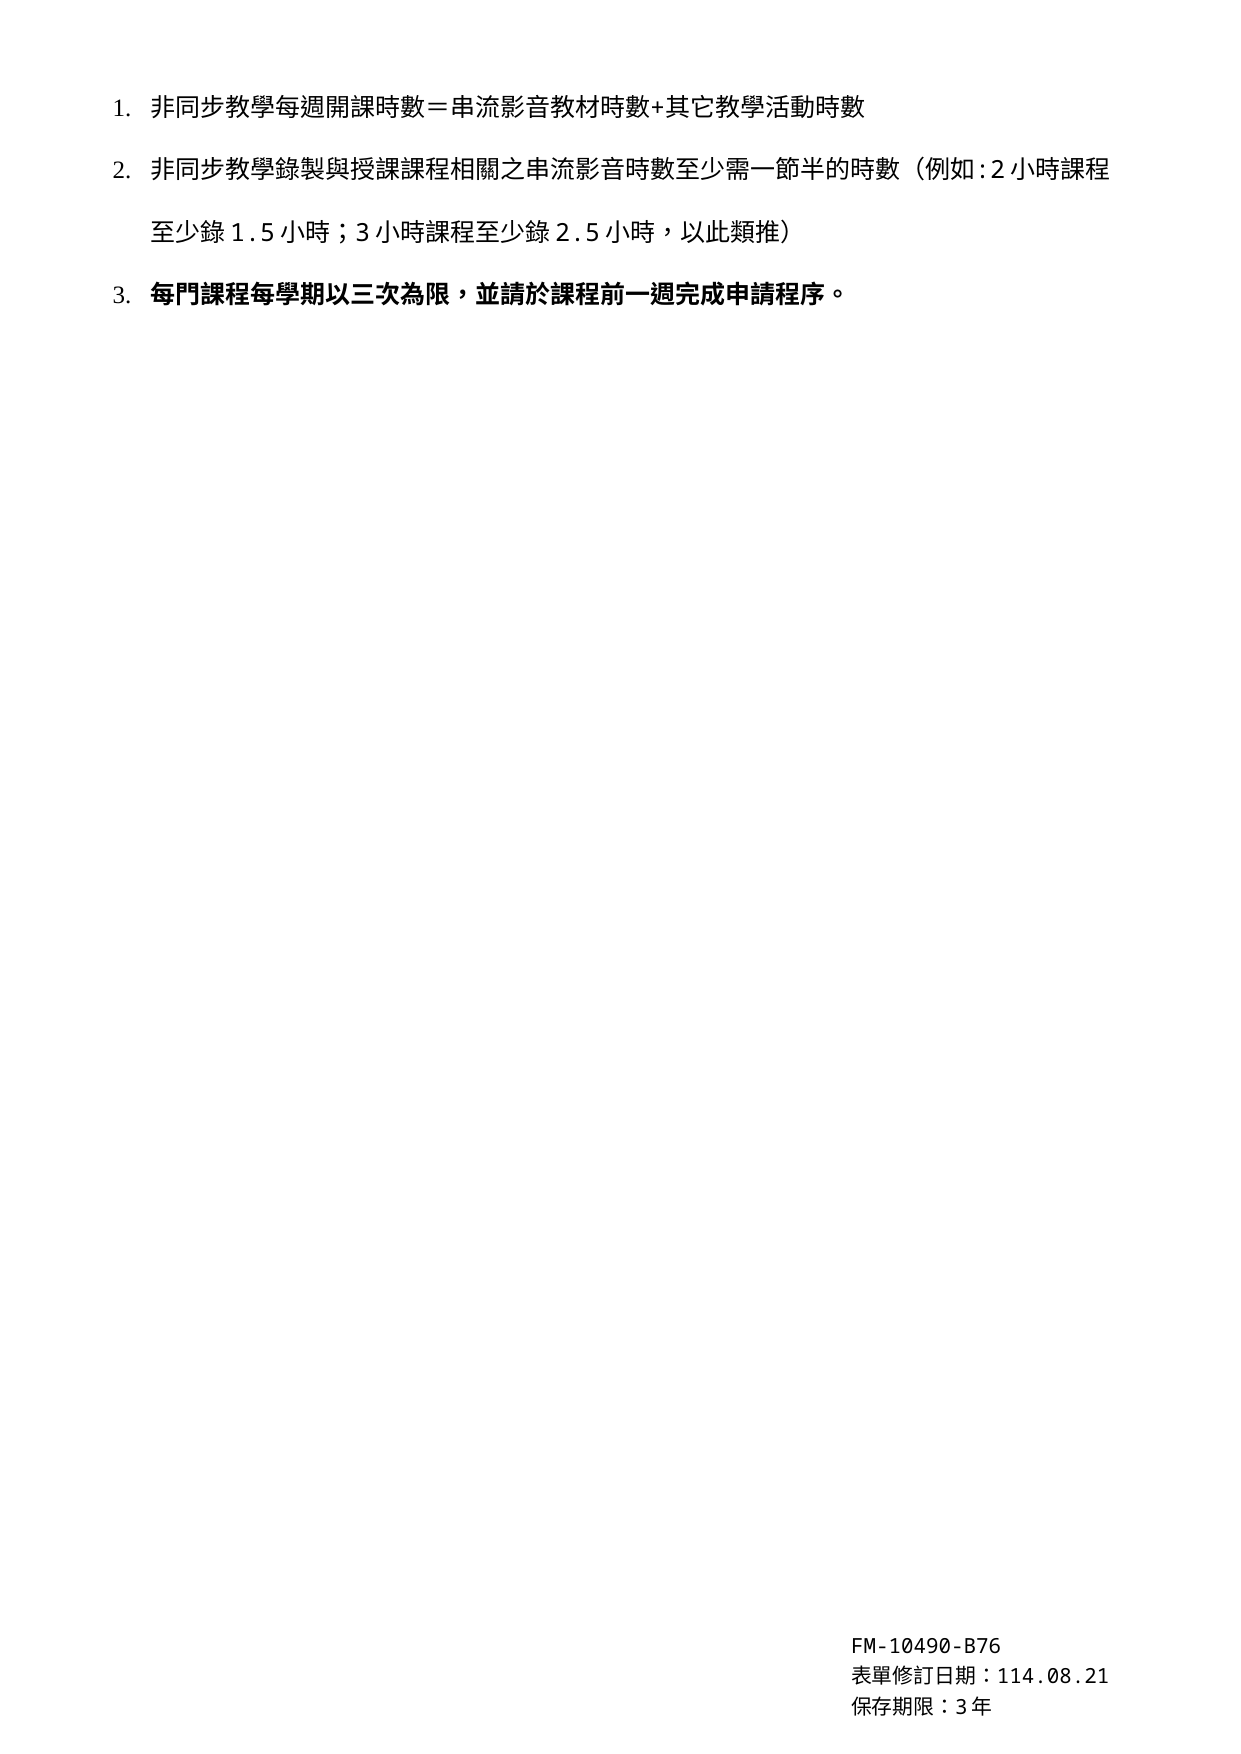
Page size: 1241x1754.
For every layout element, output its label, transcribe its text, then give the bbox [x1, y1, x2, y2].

list 每門課程每學期以三次為限，並請於課程前一週完成申請程序。 [112, 251, 1128, 314]
list 非同步教學錄製與授課課程相關之串流影音時數至少需一節半的時數（例如:2小時課程至少錄1.5小時；3小時課程至少錄2.5小時，以此類推） [112, 126, 1128, 251]
list 非同步教學每週開課時數＝串流影音教材時數+其它教學活動時數 [112, 64, 1128, 126]
